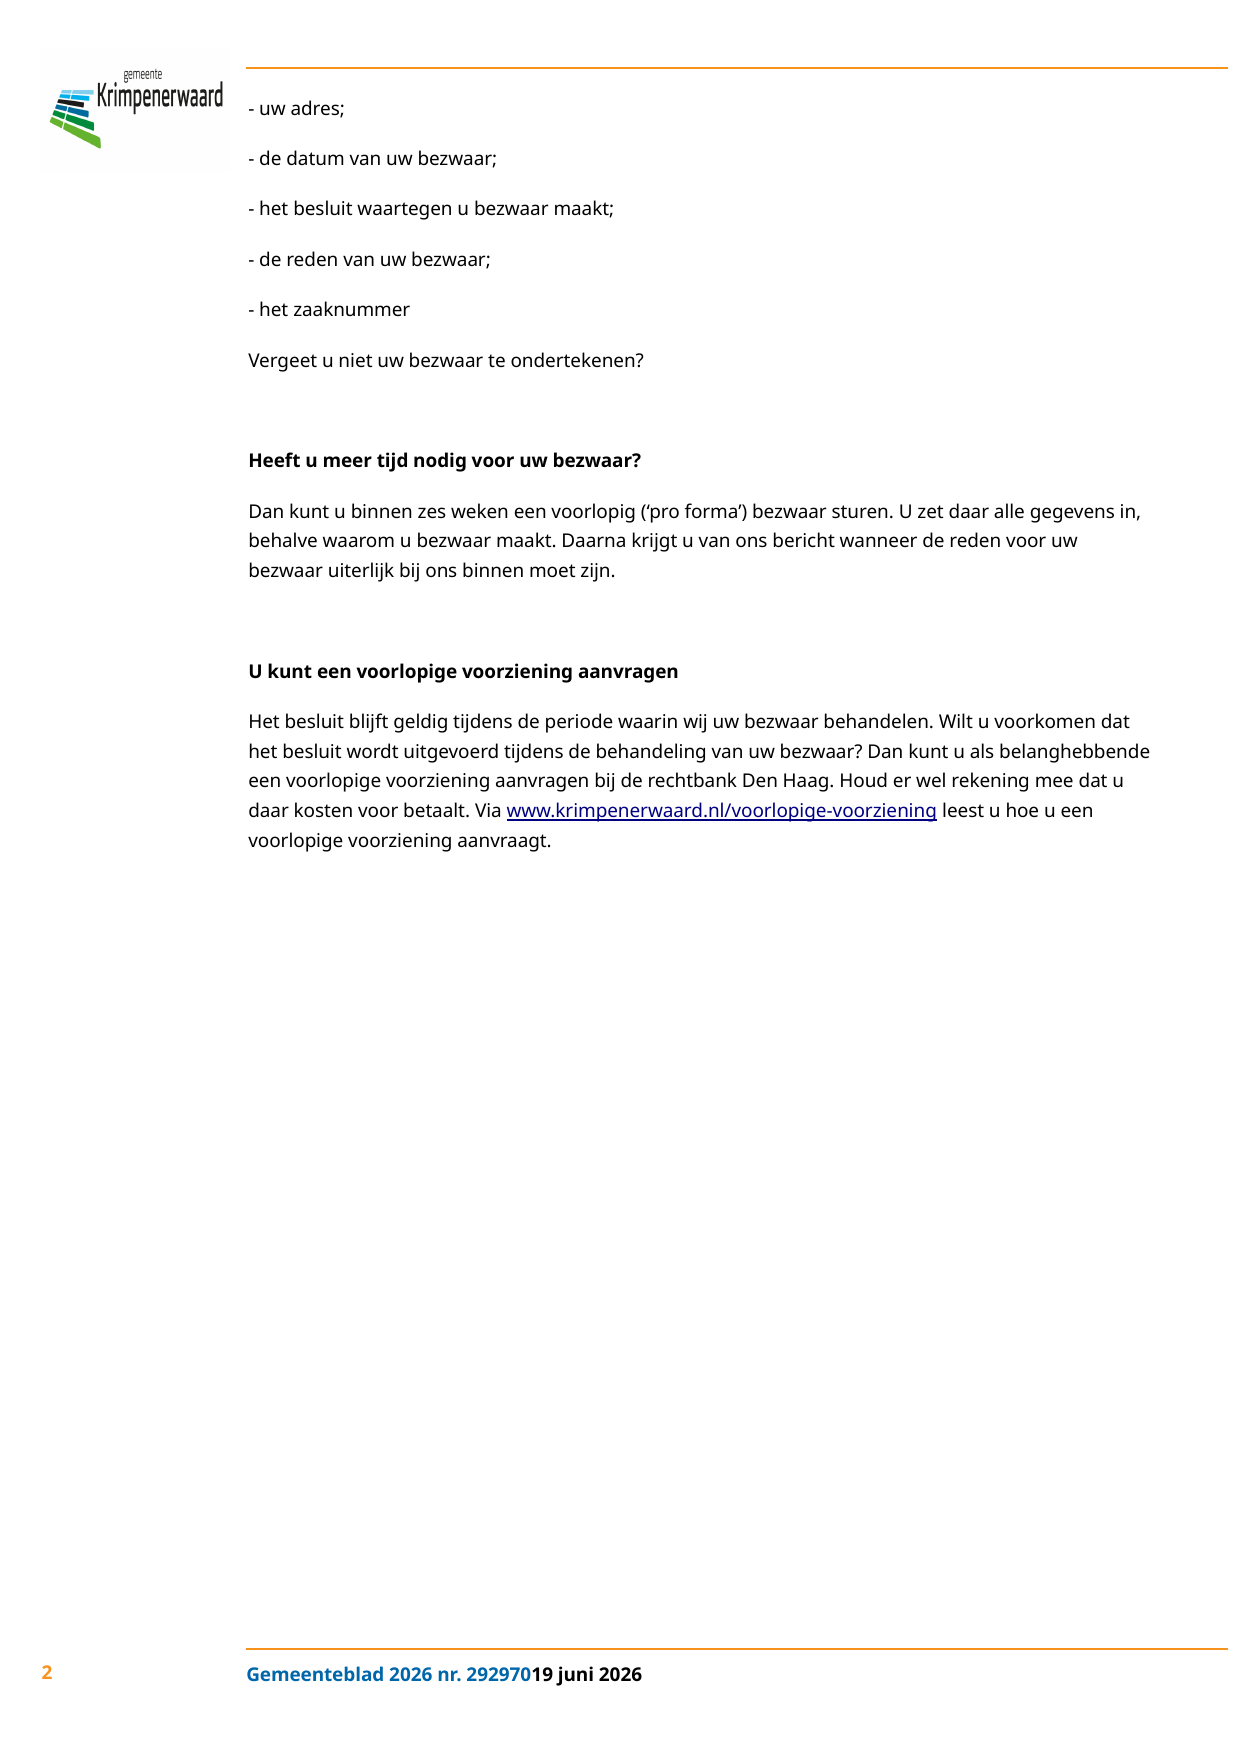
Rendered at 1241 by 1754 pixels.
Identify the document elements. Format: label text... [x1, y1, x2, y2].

text - het besluit waartegen u bezwaar maakt; [248, 196, 1152, 221]
text Vergeet u niet uw bezwaar te ondertekenen? [248, 347, 1152, 373]
text - de datum van uw bezwaar; [248, 145, 1152, 171]
text Dan kunt u binnen zes weken een voorlopig (‘pro forma’) bezwaar sturen. U zet daar alle gegevens in, behalve waarom u bezwaar maakt. Daarna krijgt u van ons bericht wanneer de reden voor uw bezwaar uiterlijk bij ons binnen moet zijn. [248, 498, 1152, 583]
picture [41, 47, 231, 172]
text - het zaaknummer [248, 296, 1152, 322]
text Heeft u meer tijd nodig voor uw bezwaar? [248, 448, 1152, 473]
text - uw adres; [248, 95, 1152, 121]
text - de reden van uw bezwaar; [248, 246, 1152, 272]
text U kunt een voorlopige voorziening aanvragen [248, 658, 1152, 684]
text Het besluit blijft geldig tijdens de periode waarin wij uw bezwaar behandelen. Wilt u voorkomen dat het besluit wordt uitgevoerd tijdens de behandeling van uw bezwaar? Dan kunt u als belanghebbende een voorlopige voorziening aanvragen bij de rechtbank Den Haag. Houd er wel rekening mee dat u daar kosten voor betaalt. Via www.krimpenerwaard.nl/voorlopige-voorziening leest u hoe u een voorlopige voorziening aanvraagt. [248, 708, 1152, 853]
